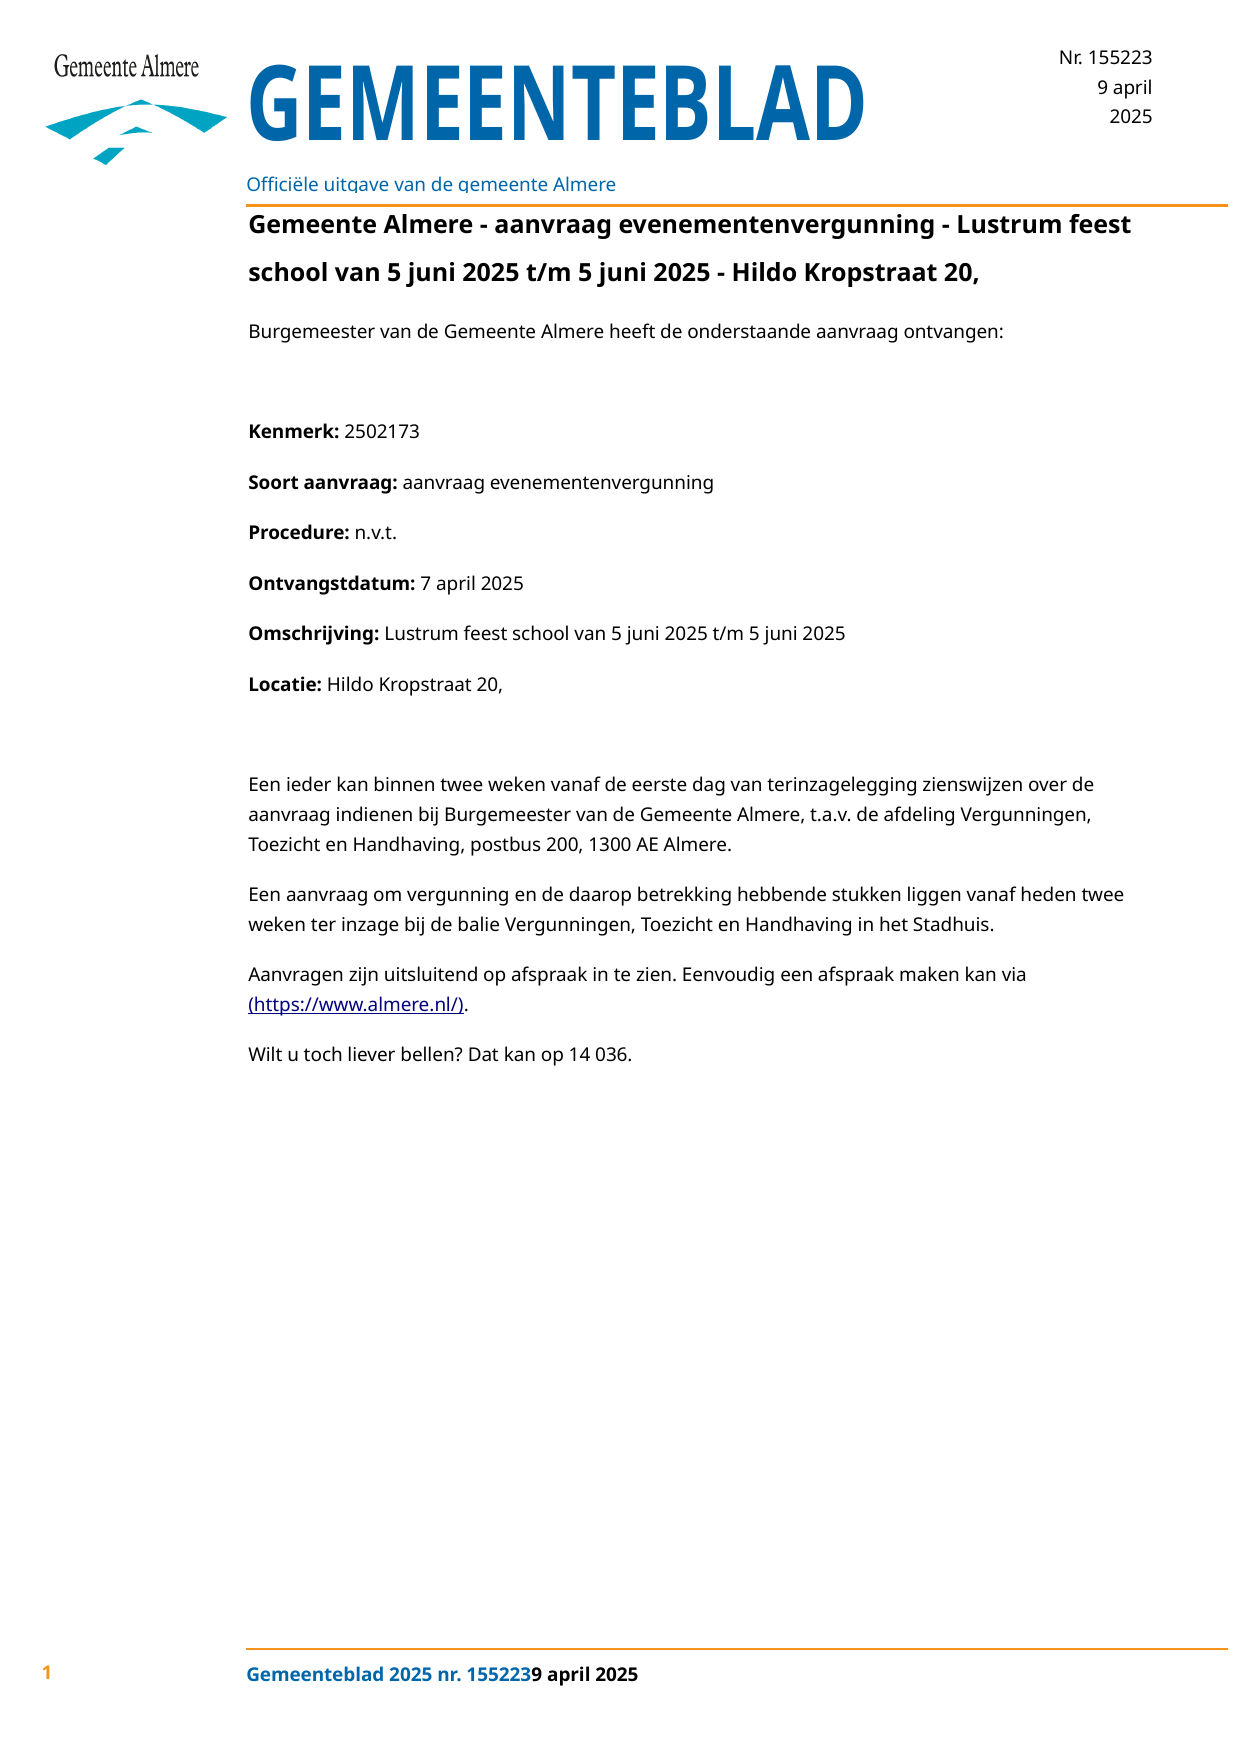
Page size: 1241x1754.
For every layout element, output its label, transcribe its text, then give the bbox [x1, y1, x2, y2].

text Soort aanvraag: aanvraag evenementenvergunning [248, 469, 1152, 495]
picture [41, 47, 231, 172]
text Een ieder kan binnen twee weken vanaf de eerste dag van terinzagelegging zienswijzen over de aanvraag indienen bij Burgemeester van de Gemeente Almere, t.a.v. de afdeling Vergunningen, Toezicht en Handhaving, postbus 200, 1300 AE Almere. [248, 772, 1152, 857]
text Ontvangstdatum: 7 april 2025 [248, 570, 1152, 596]
text Wilt u toch liever bellen? Dat kan op 14 036. [248, 1041, 1152, 1067]
text Locatie: Hildo Kropstraat 20, [248, 671, 1152, 697]
text Gemeente Almere - aanvraag evenementenvergunning - Lustrum feest school van 5 juni 2025 t/m 5 juni 2025 - Hildo Kropstraat 20, [248, 207, 1152, 288]
text Omschrijving: Lustrum feest school van 5 juni 2025 t/m 5 juni 2025 [248, 620, 1152, 646]
text Procedure: n.v.t. [248, 519, 1152, 545]
text Een aanvraag om vergunning en de daarop betrekking hebbende stukken liggen vanaf heden twee weken ter inzage bij de balie Vergunningen, Toezicht en Handhaving in het Stadhuis. [248, 881, 1152, 937]
text Kenmerk: 2502173 [248, 419, 1152, 444]
text Aanvragen zijn uitsluitend op afspraak in te zien. Eenvoudig een afspraak maken kan via (https://www.almere.nl/). [248, 961, 1152, 1017]
text Burgemeester van de Gemeente Almere heeft de onderstaande aanvraag ontvangen: [248, 318, 1152, 344]
